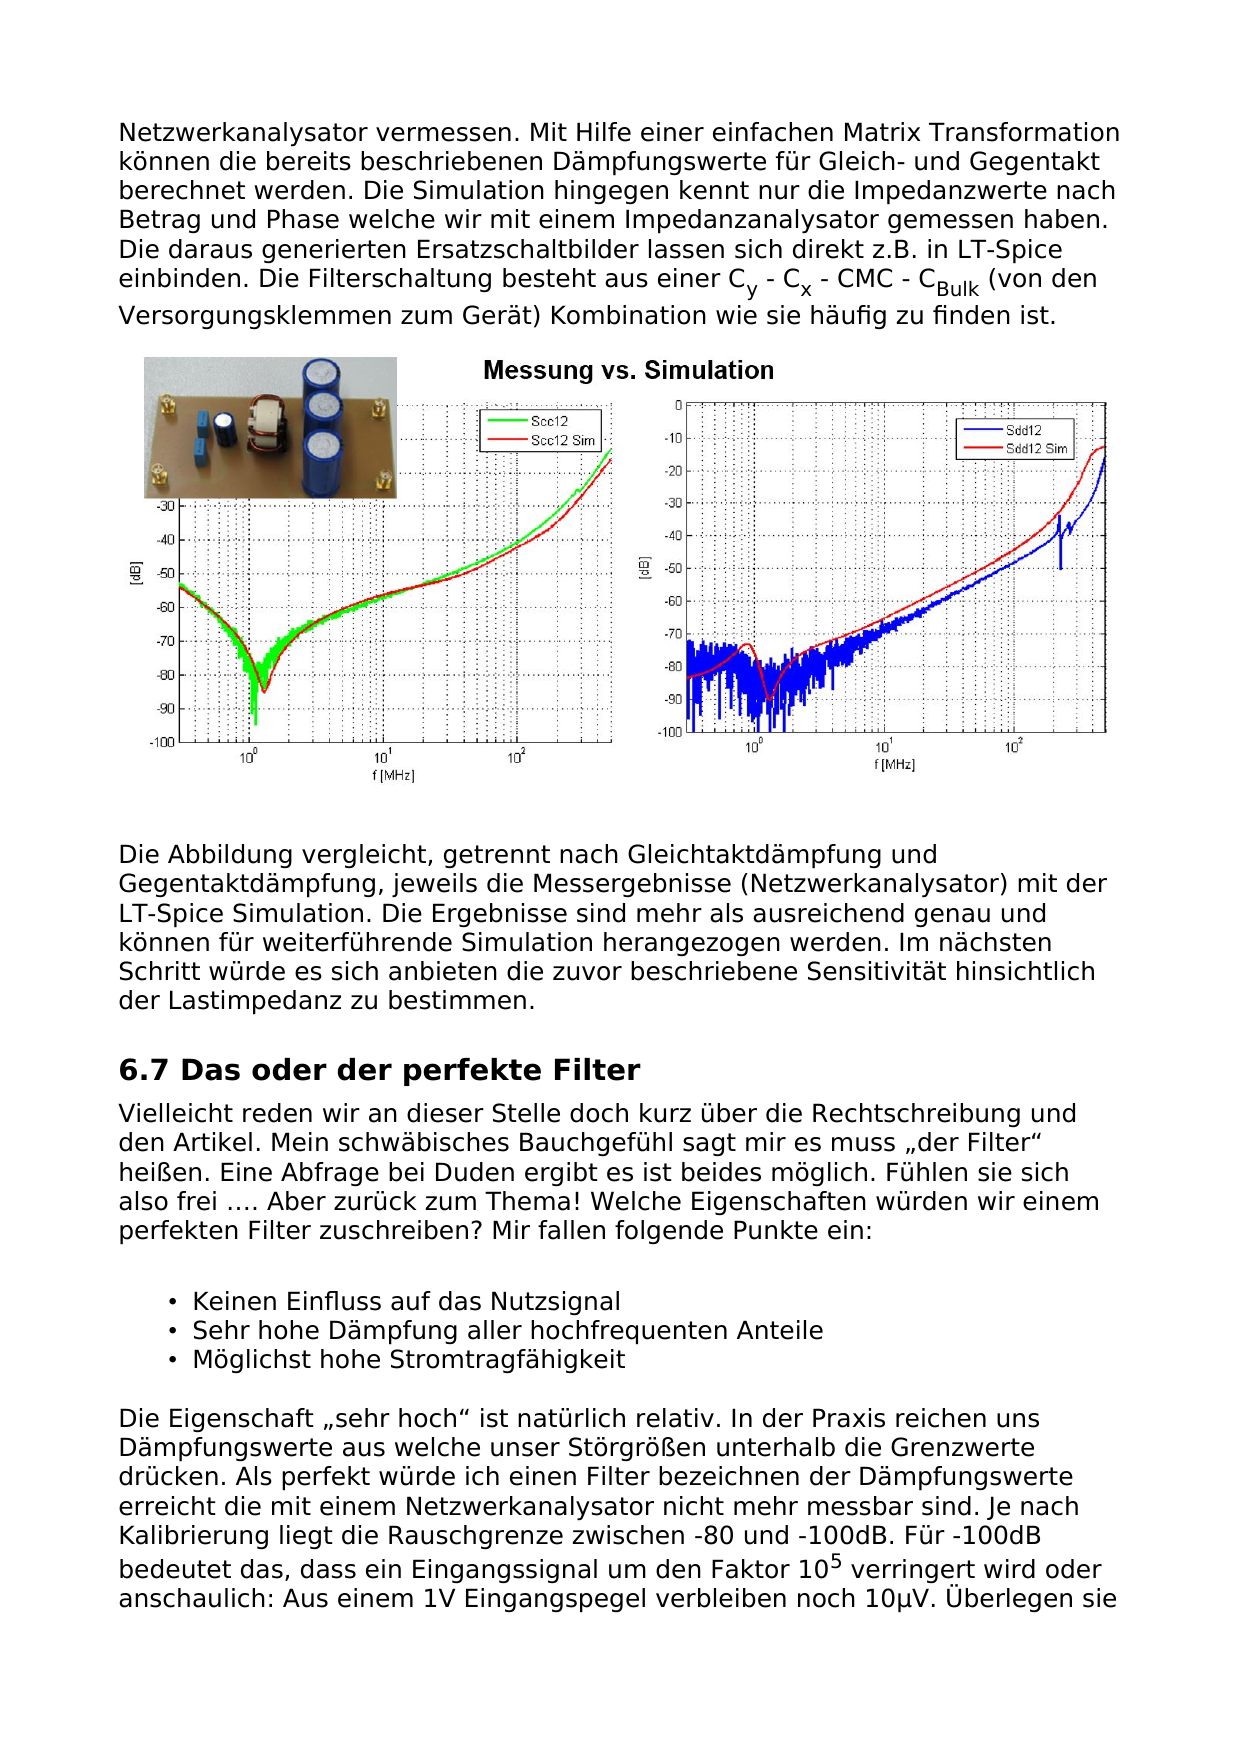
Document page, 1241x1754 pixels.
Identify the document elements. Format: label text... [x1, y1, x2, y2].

list Sehr hohe Dämpfung aller hochfrequenten Anteile [177, 1316, 1122, 1346]
list Möglichst hohe Stromtragfähigkeit [177, 1346, 1122, 1375]
picture [118, 343, 1123, 799]
text Die Eigenschaft „sehr hoch“ ist natürlich relativ. In der Praxis reichen uns Dämpfungswerte aus welche unser Störgrößen unterhalb die Grenzwerte drücken. Als perfekt würde ich einen Filter bezeichnen der Dämpfungswerte erreicht die mit einem Netzwerkanalysator nicht mehr messbar sind. Je nach Kalibrierung liegt die Rauschgrenze zwischen -80 und -100dB. Für -100dB bedeutet das, dass ein Eingangssignal um den Faktor 105 verringert wird oder anschaulich: Aus einem 1V Eingangspegel verbleiben noch 10µV. Überlegen sie [118, 1404, 1122, 1613]
subtitle 6.7 Das oder der perfekte Filter [118, 1053, 1122, 1087]
text Die Abbildung vergleicht, getrennt nach Gleichtaktdämpfung und Gegentaktdämpfung, jeweils die Messergebnisse (Netzwerkanalysator) mit der LT-Spice Simulation. Die Ergebnisse sind mehr als ausreichend genau und können für weiterführende Simulation herangezogen werden. Im nächsten Schritt würde es sich anbieten die zuvor beschriebene Sensitivität hinsichtlich der Lastimpedanz zu bestimmen. [118, 840, 1122, 1015]
text Vielleicht reden wir an dieser Stelle doch kurz über die Rechtschreibung und den Artikel. Mein schwäbisches Bauchgefühl sagt mir es muss „der Filter“ heißen. Eine Abfrage bei Duden ergibt es ist beides möglich. Fühlen sie sich also frei …. Aber zurück zum Thema! Welche Eigenschaften würden wir einem perfekten Filter zuschreiben? Mir fallen folgende Punkte ein: [118, 1099, 1122, 1245]
list Keinen Einfluss auf das Nutzsignal [177, 1287, 1122, 1316]
text Netzwerkanalysator vermessen. Mit Hilfe einer einfachen Matrix Transformation können die bereits beschriebenen Dämpfungswerte für Gleich- und Gegentakt berechnet werden. Die Simulation hingegen kennt nur die Impedanzwerte nach Betrag und Phase welche wir mit einem Impedanzanalysator gemessen haben. Die daraus generierten Ersatzschaltbilder lassen sich direkt z.B. in LT-Spice einbinden. Die Filterschaltung besteht aus einer Cy - Cx - CMC - CBulk (von den Versorgungsklemmen zum Gerät) Kombination wie sie häufig zu finden ist. [118, 118, 1122, 331]
